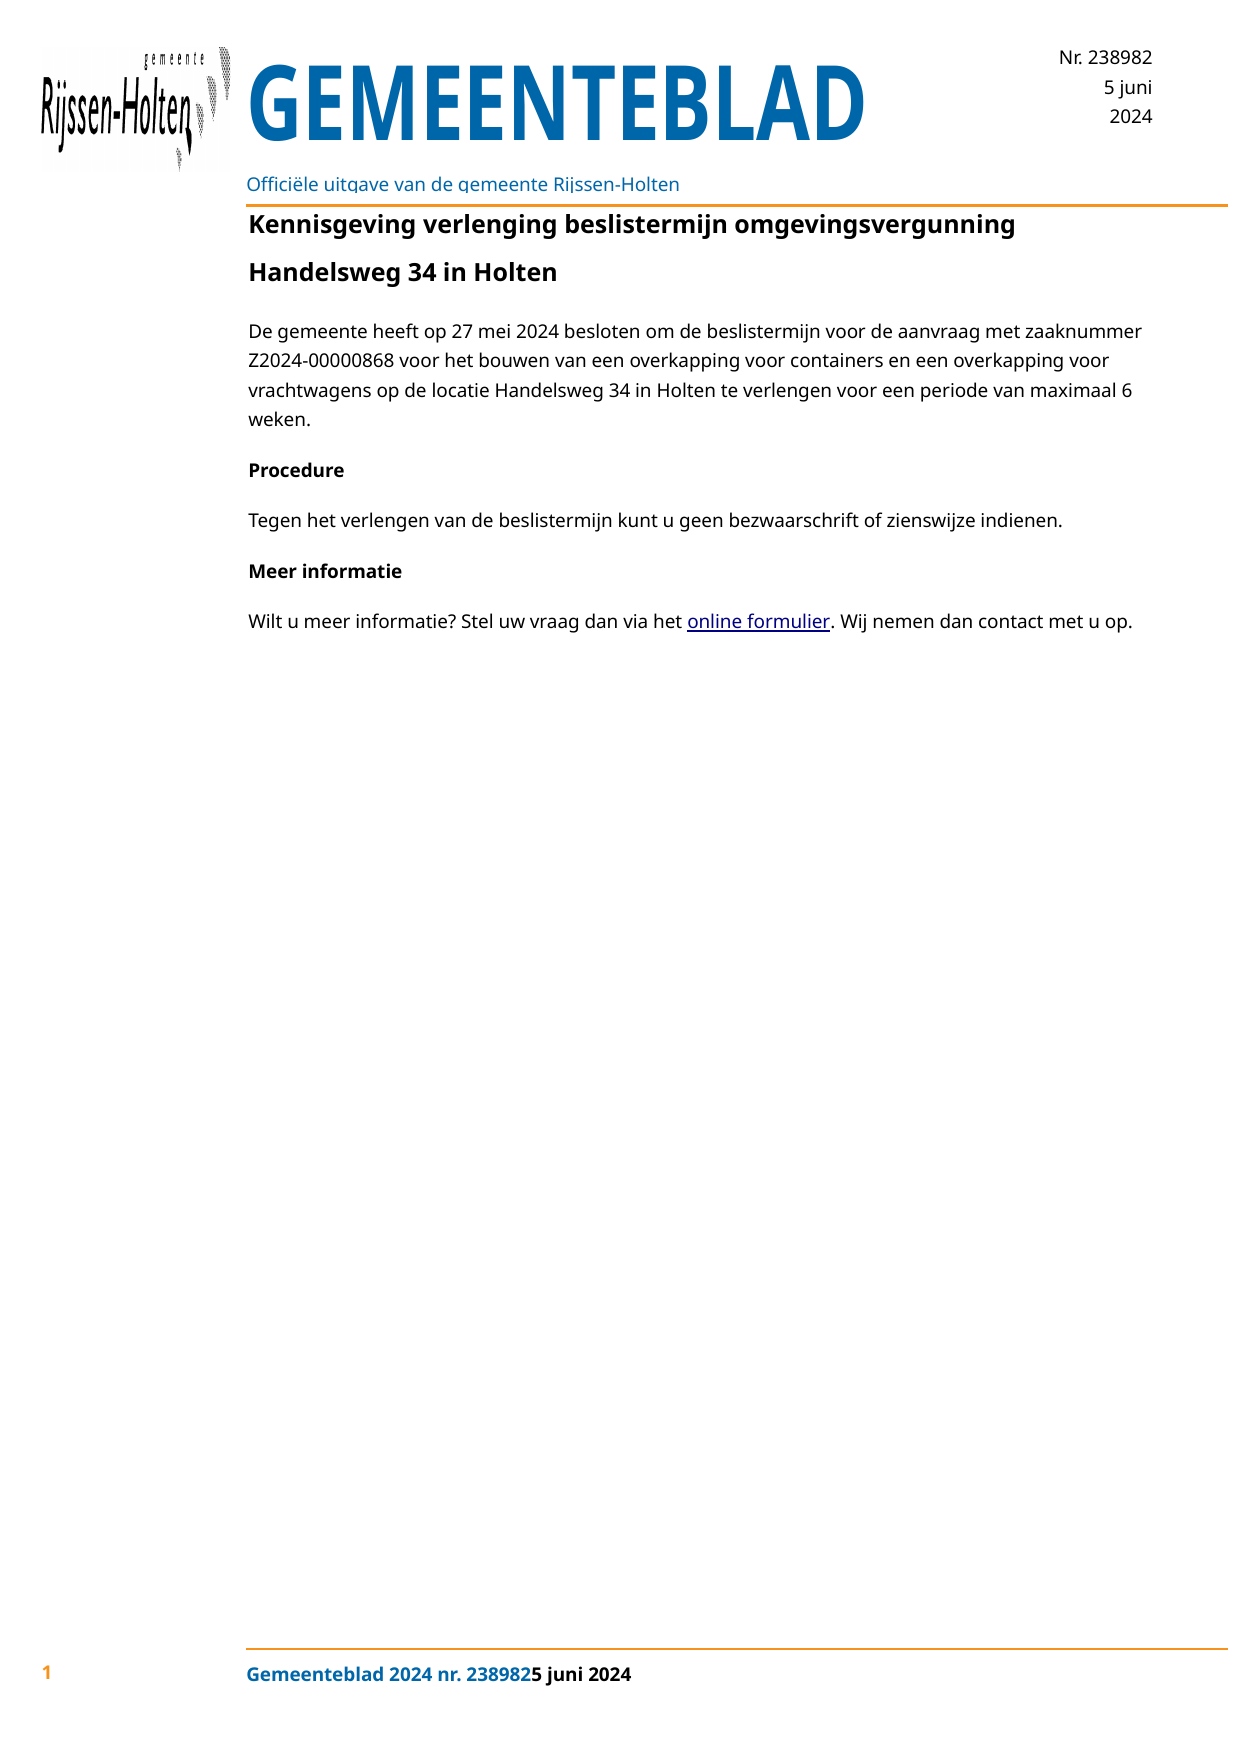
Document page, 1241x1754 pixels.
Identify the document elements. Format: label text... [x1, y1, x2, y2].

text Procedure [248, 457, 1152, 483]
text De gemeente heeft op 27 mei 2024 besloten om de beslistermijn voor de aanvraag met zaaknummer Z2024-00000868 voor het bouwen van een overkapping voor containers en een overkapping voor vrachtwagens op de locatie Handelsweg 34 in Holten te verlengen voor een periode van maximaal 6 weken. [248, 318, 1152, 432]
picture [41, 47, 231, 172]
text Kennisgeving verlenging beslistermijn omgevingsvergunning Handelsweg 34 in Holten [248, 207, 1152, 288]
text Wilt u meer informatie? Stel uw vraag dan via het online formulier. Wij nemen dan contact met u op. [248, 608, 1152, 634]
text Meer informatie [248, 558, 1152, 584]
text Tegen het verlengen van de beslistermijn kunt u geen bezwaarschrift of zienswijze indienen. [248, 507, 1152, 533]
